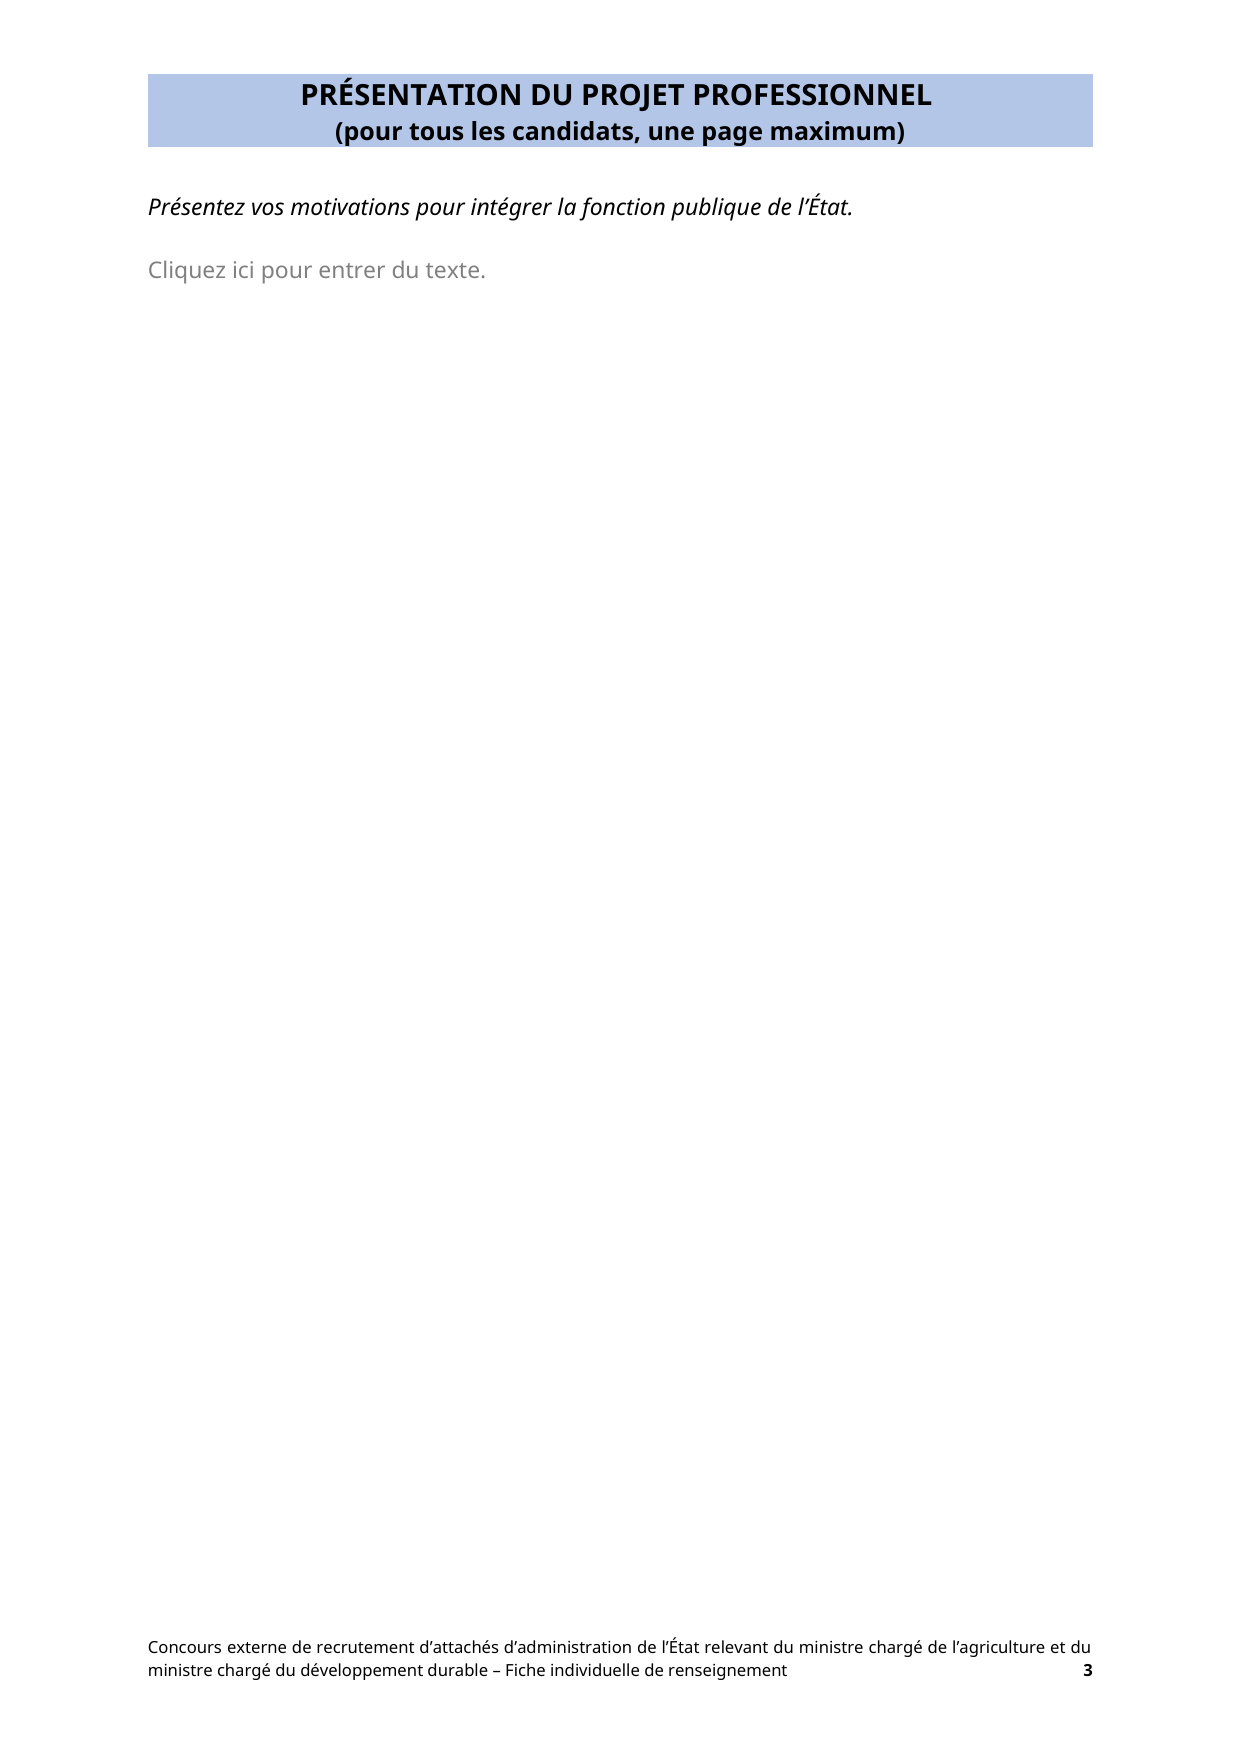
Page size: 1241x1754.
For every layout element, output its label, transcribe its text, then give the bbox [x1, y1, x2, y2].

text Cliquez ici pour entrer du texte. [148, 254, 1093, 285]
text Présentez vos motivations pour intégrer la fonction publique de l’État. [148, 191, 1093, 222]
text PRÉSENTATION DU PROJET PROFESSIONNEL (pour tous les candidats, une page maximum) [148, 74, 1093, 147]
